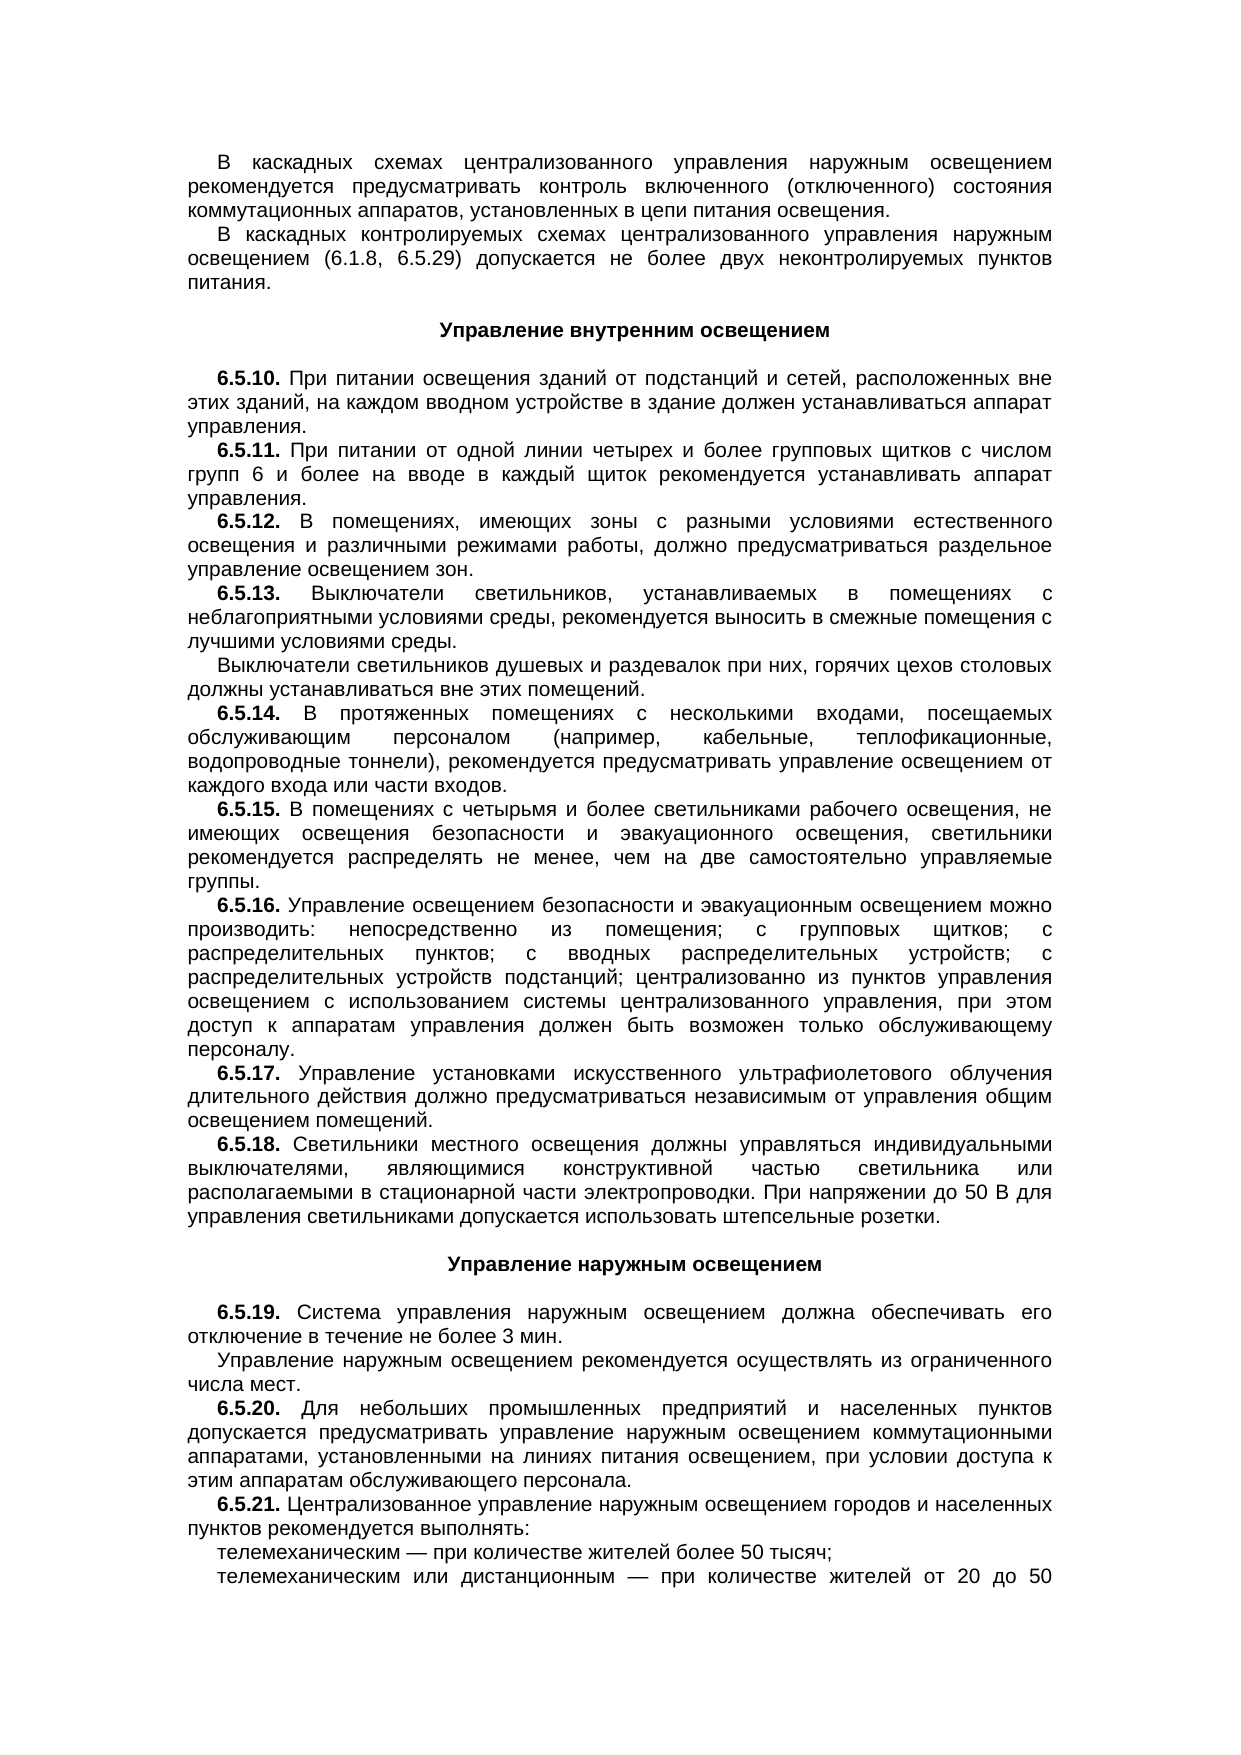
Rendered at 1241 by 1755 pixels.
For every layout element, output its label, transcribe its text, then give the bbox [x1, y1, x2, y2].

text Выключатели светильников душевых и раздевалок при них, горячих цехов столовых должны устанавливаться вне этих помещений. [187, 653, 1053, 701]
text 6.5.18. Светильники местного освещения должны управляться индивидуальными выключателями, являющимися конструктивной частью светильника или располагаемыми в стационарной части электропроводки. При напряжении до 50 В для управления светильниками допускается использовать штепсельные розетки. [187, 1132, 1053, 1228]
text В каскадных контролируемых схемах централизованного управления наружным освещением (6.1.8, 6.5.29) допускается не более двух неконтролируемых пунктов питания. [187, 222, 1053, 294]
text 6.5.11. При питании от одной линии четырех и более групповых щитков с числом групп 6 и более на вводе в каждый щиток рекомендуется устанавливать аппарат управления. [187, 437, 1053, 509]
text В каскадных схемах централизованного управления наружным освещением рекомендуется предусматривать контроль включенного (отключенного) состояния коммутационных аппаратов, установленных в цепи питания освещения. [187, 150, 1053, 222]
text 6.5.19. Система управления наружным освещением должна обеспечивать его отключение в течение не более 3 мин. [187, 1300, 1053, 1348]
text 6.5.17. Управление установками искусственного ультрафиолетового облучения длительного действия должно предусматриваться независимым от управления общим освещением помещений. [187, 1060, 1053, 1132]
text Управление наружным освещением рекомендуется осуществлять из ограниченного числа мест. [187, 1348, 1053, 1396]
text Управление наружным освещением [187, 1252, 1053, 1276]
text 6.5.16. Управление освещением безопасности и эвакуационным освещением можно производить: непосредственно из помещения; с групповых щитков; с распределительных пунктов; с вводных распределительных устройств; с распределительных устройств подстанций; централизованно из пунктов управления освещением с использованием системы централизованного управления, при этом доступ к аппаратам управления должен быть возможен только обслуживающему персоналу. [187, 893, 1053, 1060]
text Управление внутренним освещением [187, 318, 1053, 342]
text 6.5.21. Централизованное управление наружным освещением городов и населенных пунктов рекомендуется выполнять: [187, 1492, 1053, 1539]
text телемеханическим — при количестве жителей более 50 тысяч; [187, 1539, 1053, 1563]
text 6.5.13. Выключатели светильников, устанавливаемых в помещениях с неблагоприятными условиями среды, рекомендуется выносить в смежные помещения с лучшими условиями среды. [187, 581, 1053, 653]
text 6.5.10. При питании освещения зданий от подстанций и сетей, расположенных вне этих зданий, на каждом вводном устройстве в здание должен устанавливаться аппарат управления. [187, 366, 1053, 437]
text 6.5.15. В помещениях с четырьмя и более светильниками рабочего освещения, не имеющих освещения безопасности и эвакуационного освещения, светильники рекомендуется распределять не менее, чем на две самостоятельно управляемые группы. [187, 797, 1053, 893]
text 6.5.14. В протяженных помещениях с несколькими входами, посещаемых обслуживающим персоналом (например, кабельные, теплофикационные, водопроводные тоннели), рекомендуется предусматривать управление освещением от каждого входа или части входов. [187, 701, 1053, 797]
text 6.5.12. В помещениях, имеющих зоны с разными условиями естественного освещения и различными режимами работы, должно предусматриваться раздельное управление освещением зон. [187, 509, 1053, 581]
text 6.5.20. Для небольших промышленных предприятий и населенных пунктов допускается предусматривать управление наружным освещением коммутационными аппаратами, установленными на линиях питания освещением, при условии доступа к этим аппаратам обслуживающего персонала. [187, 1396, 1053, 1492]
text телемеханическим или дистанционным — при количестве жителей от 20 до 50 [187, 1563, 1053, 1587]
